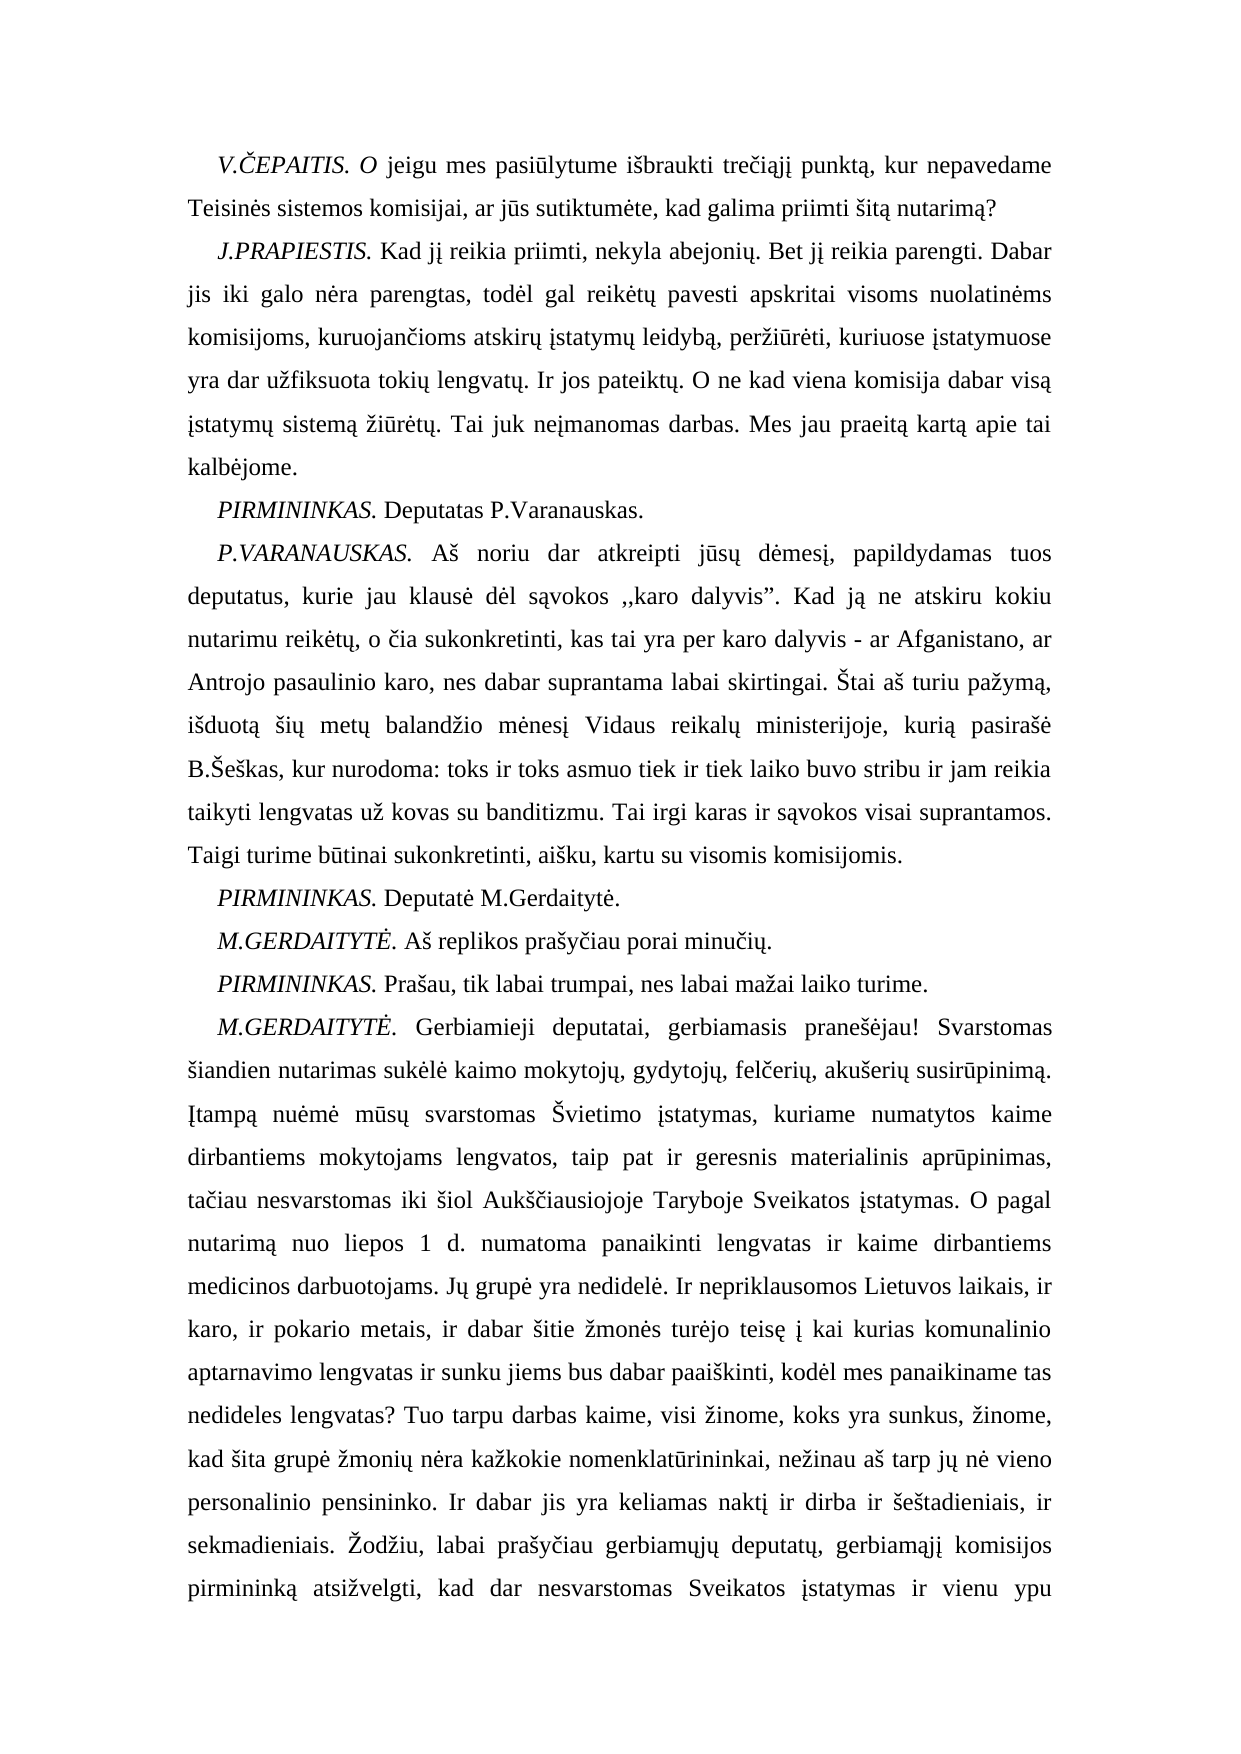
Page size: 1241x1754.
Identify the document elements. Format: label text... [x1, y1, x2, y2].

text M.GERDAITYTĖ. Aš replikos prašyčiau porai minučių. [187, 926, 1053, 955]
text M.GERDAITYTĖ. Gerbiamieji deputatai, gerbiamasis pranešėjau! Svarstomas šiandien nutarimas sukėlė kaimo mokytojų, gydytojų, felčerių, akušerių susirūpinimą. Įtampą nuėmė mūsų svarstomas Švietimo įstatymas, kuriame numatytos kaime dirbantiems mokytojams lengvatos, taip pat ir geresnis materialinis aprūpinimas, tačiau nesvarstomas iki šiol Aukščiausiojoje Taryboje Sveikatos įstatymas. O pagal nutarimą nuo liepos 1 d. numatoma panaikinti lengvatas ir kaime dirbantiems medicinos darbuotojams. Jų grupė yra nedidelė. Ir nepriklausomos Lietuvos laikais, ir karo, ir pokario metais, ir dabar šitie žmonės turėjo teisę į kai kurias komunalinio aptarnavimo lengvatas ir sunku jiems bus dabar paaiškinti, kodėl mes panaikiname tas nedideles lengvatas? Tuo tarpu darbas kaime, visi žinome, koks yra sunkus, žinome, kad šita grupė žmonių nėra kažkokie nomenklatūrininkai, nežinau aš tarp jų nė vieno personalinio pensininko. Ir dabar jis yra keliamas naktį ir dirba ir šeštadieniais, ir sekmadieniais. Žodžiu, labai prašyčiau gerbiamųjų deputatų, gerbiamąjį komisijos pirmininką atsižvelgti, kad dar nesvarstomas Sveikatos įstatymas ir vienu ypu [187, 1012, 1053, 1602]
text J.PRAPIESTIS. Kad jį reikia priimti, nekyla abejonių. Bet jį reikia parengti. Dabar jis iki galo nėra parengtas, todėl gal reikėtų pavesti apskritai visoms nuolatinėms komisijoms, kuruojančioms atskirų įstatymų leidybą, peržiūrėti, kuriuose įstatymuose yra dar užfiksuota tokių lengvatų. Ir jos pateiktų. O ne kad viena komisija dabar visą įstatymų sistemą žiūrėtų. Tai juk neįmanomas darbas. Mes jau praeitą kartą apie tai kalbėjome. [187, 236, 1053, 481]
text PIRMININKAS. Deputatė M.Gerdaitytė. [187, 883, 1053, 912]
text PIRMININKAS. Prašau, tik labai trumpai, nes labai mažai laiko turime. [187, 969, 1053, 998]
text V.ČEPAITIS. O jeigu mes pasiūlytume išbraukti trečiąjį punktą, kur nepavedame Teisinės sistemos komisijai, ar jūs sutiktumėte, kad galima priimti šitą nutarimą? [187, 150, 1053, 222]
text PIRMININKAS. Deputatas P.Varanauskas. [187, 495, 1053, 524]
text P.VARANAUSKAS. Aš noriu dar atkreipti jūsų dėmesį, papildydamas tuos deputatus, kurie jau klausė dėl sąvokos ,,karo dalyvis”. Kad ją ne atskiru kokiu nutarimu reikėtų, o čia sukonkretinti, kas tai yra per karo dalyvis - ar Afganistano, ar Antrojo pasaulinio karo, nes dabar suprantama labai skirtingai. Štai aš turiu pažymą, išduotą šių metų balandžio mėnesį Vidaus reikalų ministerijoje, kurią pasirašė B.Šeškas, kur nurodoma: toks ir toks asmuo tiek ir tiek laiko buvo stribu ir jam reikia taikyti lengvatas už kovas su banditizmu. Tai irgi karas ir sąvokos visai suprantamos. Taigi turime būtinai sukonkretinti, aišku, kartu su visomis komisijomis. [187, 538, 1053, 869]
